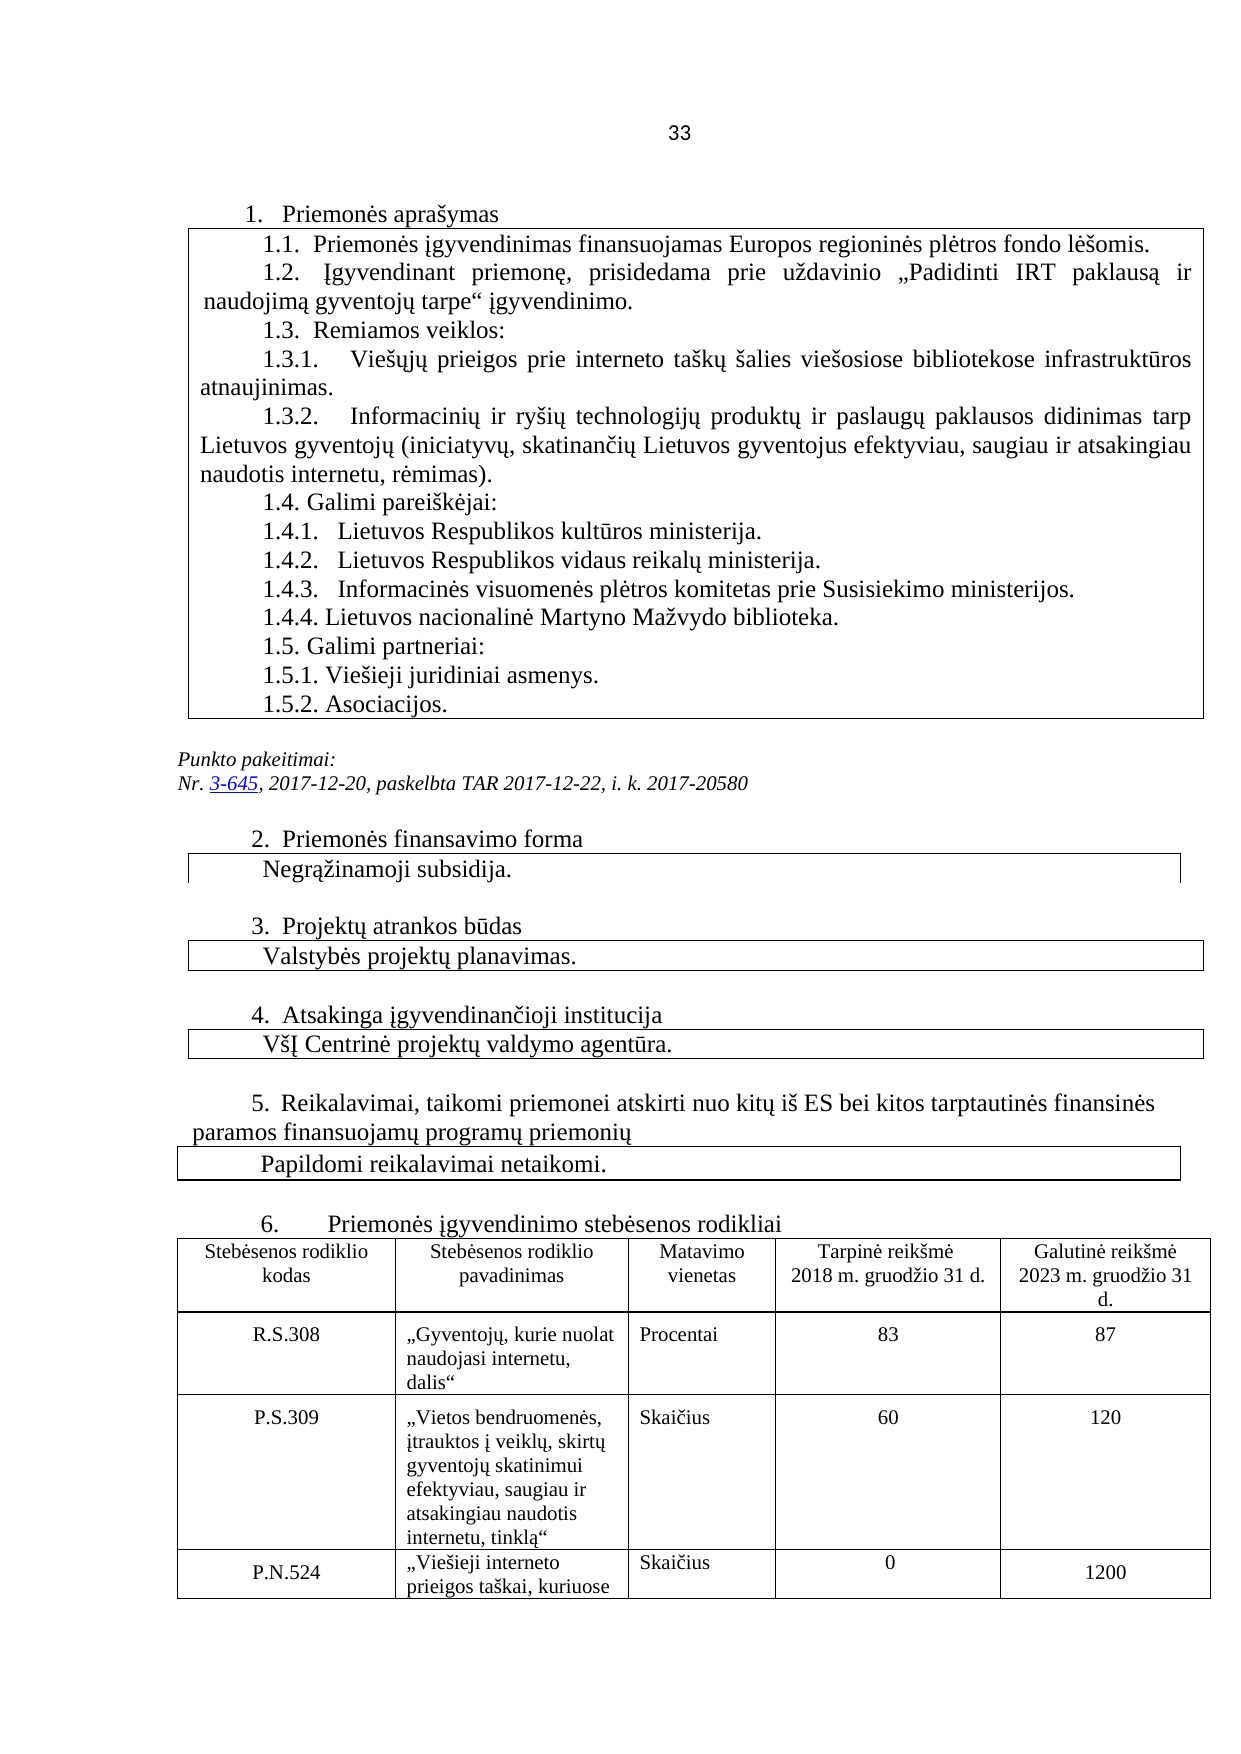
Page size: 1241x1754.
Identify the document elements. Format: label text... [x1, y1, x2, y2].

table_header Valstybės projektų planavimas. [189, 941, 1203, 970]
table_cell Skaičius [629, 1395, 775, 1549]
table_header Negrąžinamoji subsidija. [189, 854, 1180, 883]
text 4. Atsakinga įgyvendinančioji institucija [251, 1000, 1181, 1028]
text Punkto pakeitimai: [177, 747, 1181, 771]
table_cell 1.2. Įgyvendinant priemonę, prisidedama prie uždavinio „Padidinti IRT paklausą ir naudojimą gyventojų tarpe“ įgyvendinimo. [189, 258, 1203, 315]
table_header VšĮ Centrinė projektų valdymo agentūra. [189, 1030, 1203, 1058]
table_header Stebėsenos rodiklio pavadinimas [396, 1239, 628, 1311]
table_header Matavimo vienetas [629, 1239, 775, 1311]
table_cell R.S.308 [178, 1313, 395, 1394]
table_cell „Gyventojų, kurie nuolat naudojasi internetu, dalis“ [396, 1313, 628, 1394]
table_cell 87 [1001, 1313, 1210, 1394]
table_cell P.S.309 [178, 1395, 395, 1549]
table_cell P.N.524 [178, 1550, 395, 1598]
table_cell 1.4. Galimi pareiškėjai: 1.4.1. Lietuvos Respublikos kultūros ministerija. 1.4.2. Lietuvos Respublikos vidaus reikalų ministerija. 1.4.3. Informacinės visuomenės plėtros komitetas prie Susisiekimo ministerijos. 1.4.4. Lietuvos nacionalinė Martyno Mažvydo biblioteka. 1.5. Galimi partneriai: 1.5.1. Viešieji juridiniai asmenys. 1.5.2. Asociacijos. [189, 488, 1203, 717]
table_cell 120 [1001, 1395, 1210, 1549]
table_cell 83 [776, 1313, 1000, 1394]
table_header Galutinė reikšmė 2023 m. gruodžio 31 d. [1001, 1239, 1210, 1311]
table_cell Procentai [629, 1313, 775, 1394]
table_header Stebėsenos rodiklio kodas [178, 1239, 395, 1311]
text Papildomi reikalavimai netaikomi. [178, 1147, 1180, 1179]
table_cell Skaičius [629, 1550, 775, 1598]
text 2. Priemonės finansavimo forma [251, 824, 1181, 853]
table_cell 1.3. Remiamos veiklos: 1.3.1. Viešųjų prieigos prie interneto taškų šalies viešosiose bibliotekose infrastruktūros atnaujinimas. 1.3.2. Informacinių ir ryšių technologijų produktų ir paslaugų paklausos didinimas tarp Lietuvos gyventojų (iniciatyvų, skatinančių Lietuvos gyventojus efektyviau, saugiau ir atsakingiau naudotis internetu, rėmimas). [189, 315, 1203, 487]
table_cell 1200 [1001, 1550, 1210, 1598]
table_header 1.1. Priemonės įgyvendinimas finansuojamas Europos regioninės plėtros fondo lėšomis. [189, 229, 1203, 257]
table_cell „Vietos bendruomenės, įtrauktos į veiklų, skirtų gyventojų skatinimui efektyviau, saugiau ir atsakingiau naudotis internetu, tinklą“ [396, 1395, 628, 1549]
text 5. Reikalavimai, taikomi priemonei atskirti nuo kitų iš ES bei kitos tarptautinės finansinės paramos finansuojamų programų priemonių [192, 1088, 1181, 1146]
table_cell 0 [776, 1550, 1000, 1598]
table_cell 60 [776, 1395, 1000, 1549]
table_header Tarpinė reikšmė 2018 m. gruodžio 31 d. [776, 1239, 1000, 1311]
text 3. Projektų atrankos būdas [251, 911, 1181, 940]
text Nr. 3-645, 2017-12-20, paskelbta TAR 2017-12-22, i. k. 2017-20580 [177, 771, 1181, 795]
table_cell „Viešieji interneto prieigos taškai, kuriuose [396, 1550, 628, 1598]
text 6. Priemonės įgyvendinimo stebėsenos rodikliai [177, 1209, 1181, 1238]
text 1. Priemonės aprašymas [244, 199, 1181, 228]
